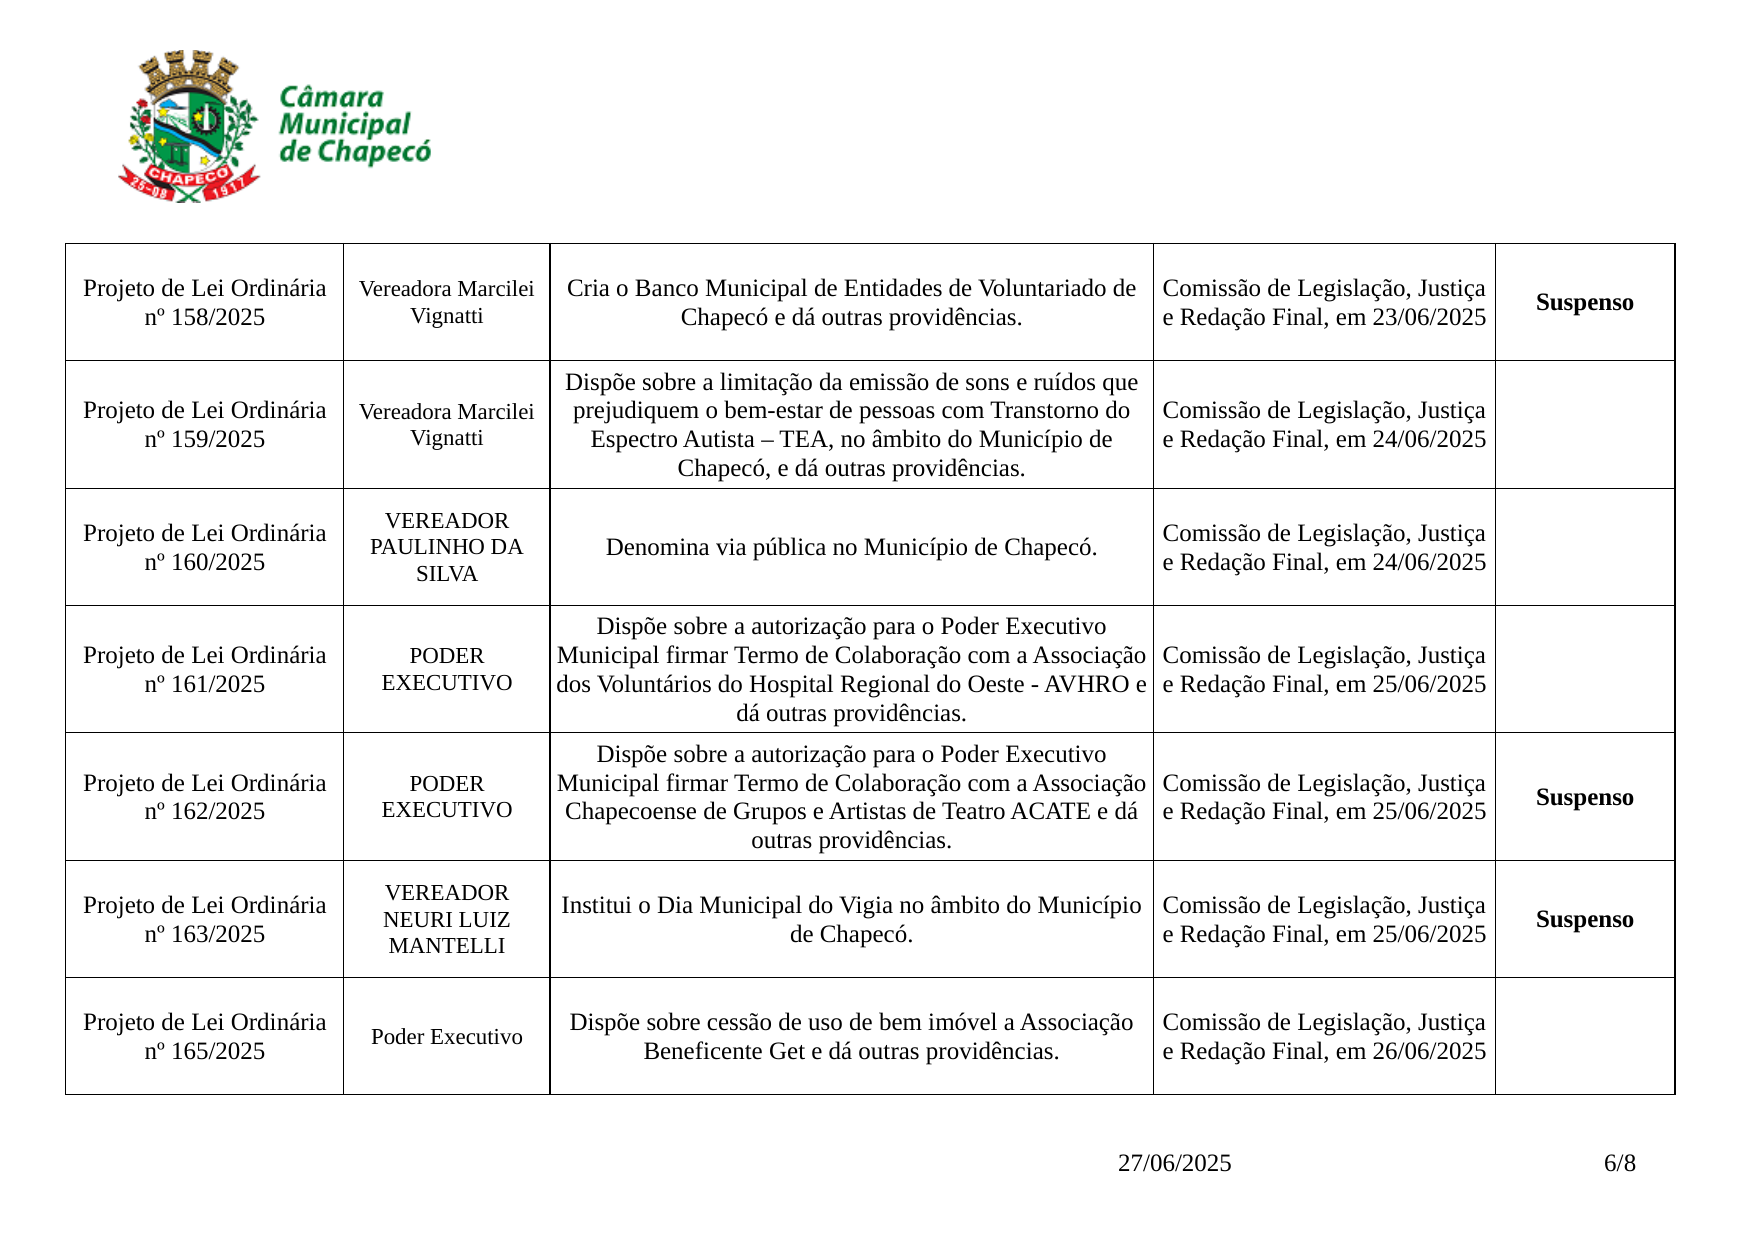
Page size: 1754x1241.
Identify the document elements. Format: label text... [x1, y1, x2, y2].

table_cell Suspenso [1496, 244, 1674, 360]
picture [118, 50, 431, 203]
table_cell [1496, 489, 1674, 605]
table_cell Comissão de Legislação, Justiça e Redação Final, em 26/06/2025 [1154, 978, 1495, 1094]
table_cell Projeto de Lei Ordinária nº 162/2025 [66, 733, 343, 860]
table_cell [1496, 978, 1674, 1094]
table_cell Projeto de Lei Ordinária nº 160/2025 [66, 489, 343, 605]
table_cell Comissão de Legislação, Justiça e Redação Final, em 25/06/2025 [1154, 733, 1495, 860]
table_cell [1496, 606, 1674, 732]
table_cell Dispõe sobre a autorização para o Poder Executivo Municipal firmar Termo de Colaboração com a Associação dos Voluntários do Hospital Regional do Oeste - AVHRO e dá outras providências. [551, 606, 1153, 732]
table_cell Dispõe sobre a limitação da emissão de sons e ruídos que prejudiquem o bem-estar de pessoas com Transtorno do Espectro Autista – TEA, no âmbito do Município de Chapecó, e dá outras providências. [551, 361, 1153, 487]
table_cell Projeto de Lei Ordinária nº 159/2025 [66, 361, 343, 487]
table_cell Institui o Dia Municipal do Vigia no âmbito do Município de Chapecó. [551, 861, 1153, 977]
table_cell Projeto de Lei Ordinária nº 158/2025 [66, 244, 343, 360]
table_cell Projeto de Lei Ordinária nº 165/2025 [66, 978, 343, 1094]
table_cell Suspenso [1496, 861, 1674, 977]
table_cell Comissão de Legislação, Justiça e Redação Final, em 23/06/2025 [1154, 244, 1495, 360]
table_cell Comissão de Legislação, Justiça e Redação Final, em 24/06/2025 [1154, 489, 1495, 605]
table_cell Poder Executivo [344, 978, 549, 1094]
table_cell [1496, 361, 1674, 487]
table_cell Denomina via pública no Município de Chapecó. [551, 489, 1153, 605]
table_cell Comissão de Legislação, Justiça e Redação Final, em 24/06/2025 [1154, 361, 1495, 487]
table_cell Suspenso [1496, 733, 1674, 860]
table_cell Dispõe sobre cessão de uso de bem imóvel a Associação Beneficente Get e dá outras providências. [551, 978, 1153, 1094]
table_cell VEREADOR NEURI LUIZ MANTELLI [344, 861, 549, 977]
table_cell Vereadora Marcilei Vignatti [344, 361, 549, 487]
table_cell Projeto de Lei Ordinária nº 161/2025 [66, 606, 343, 732]
table_cell Vereadora Marcilei Vignatti [344, 244, 549, 360]
table_cell Comissão de Legislação, Justiça e Redação Final, em 25/06/2025 [1154, 606, 1495, 732]
table_cell Dispõe sobre a autorização para o Poder Executivo Municipal firmar Termo de Colaboração com a Associação Chapecoense de Grupos e Artistas de Teatro ACATE e dá outras providências. [551, 733, 1153, 860]
table_cell VEREADOR PAULINHO DA SILVA [344, 489, 549, 605]
table_cell Comissão de Legislação, Justiça e Redação Final, em 25/06/2025 [1154, 861, 1495, 977]
table_cell Cria o Banco Municipal de Entidades de Voluntariado de Chapecó e dá outras providências. [551, 244, 1153, 360]
table_cell Projeto de Lei Ordinária nº 163/2025 [66, 861, 343, 977]
table_cell PODER EXECUTIVO [344, 733, 549, 860]
table_cell PODER EXECUTIVO [344, 606, 549, 732]
